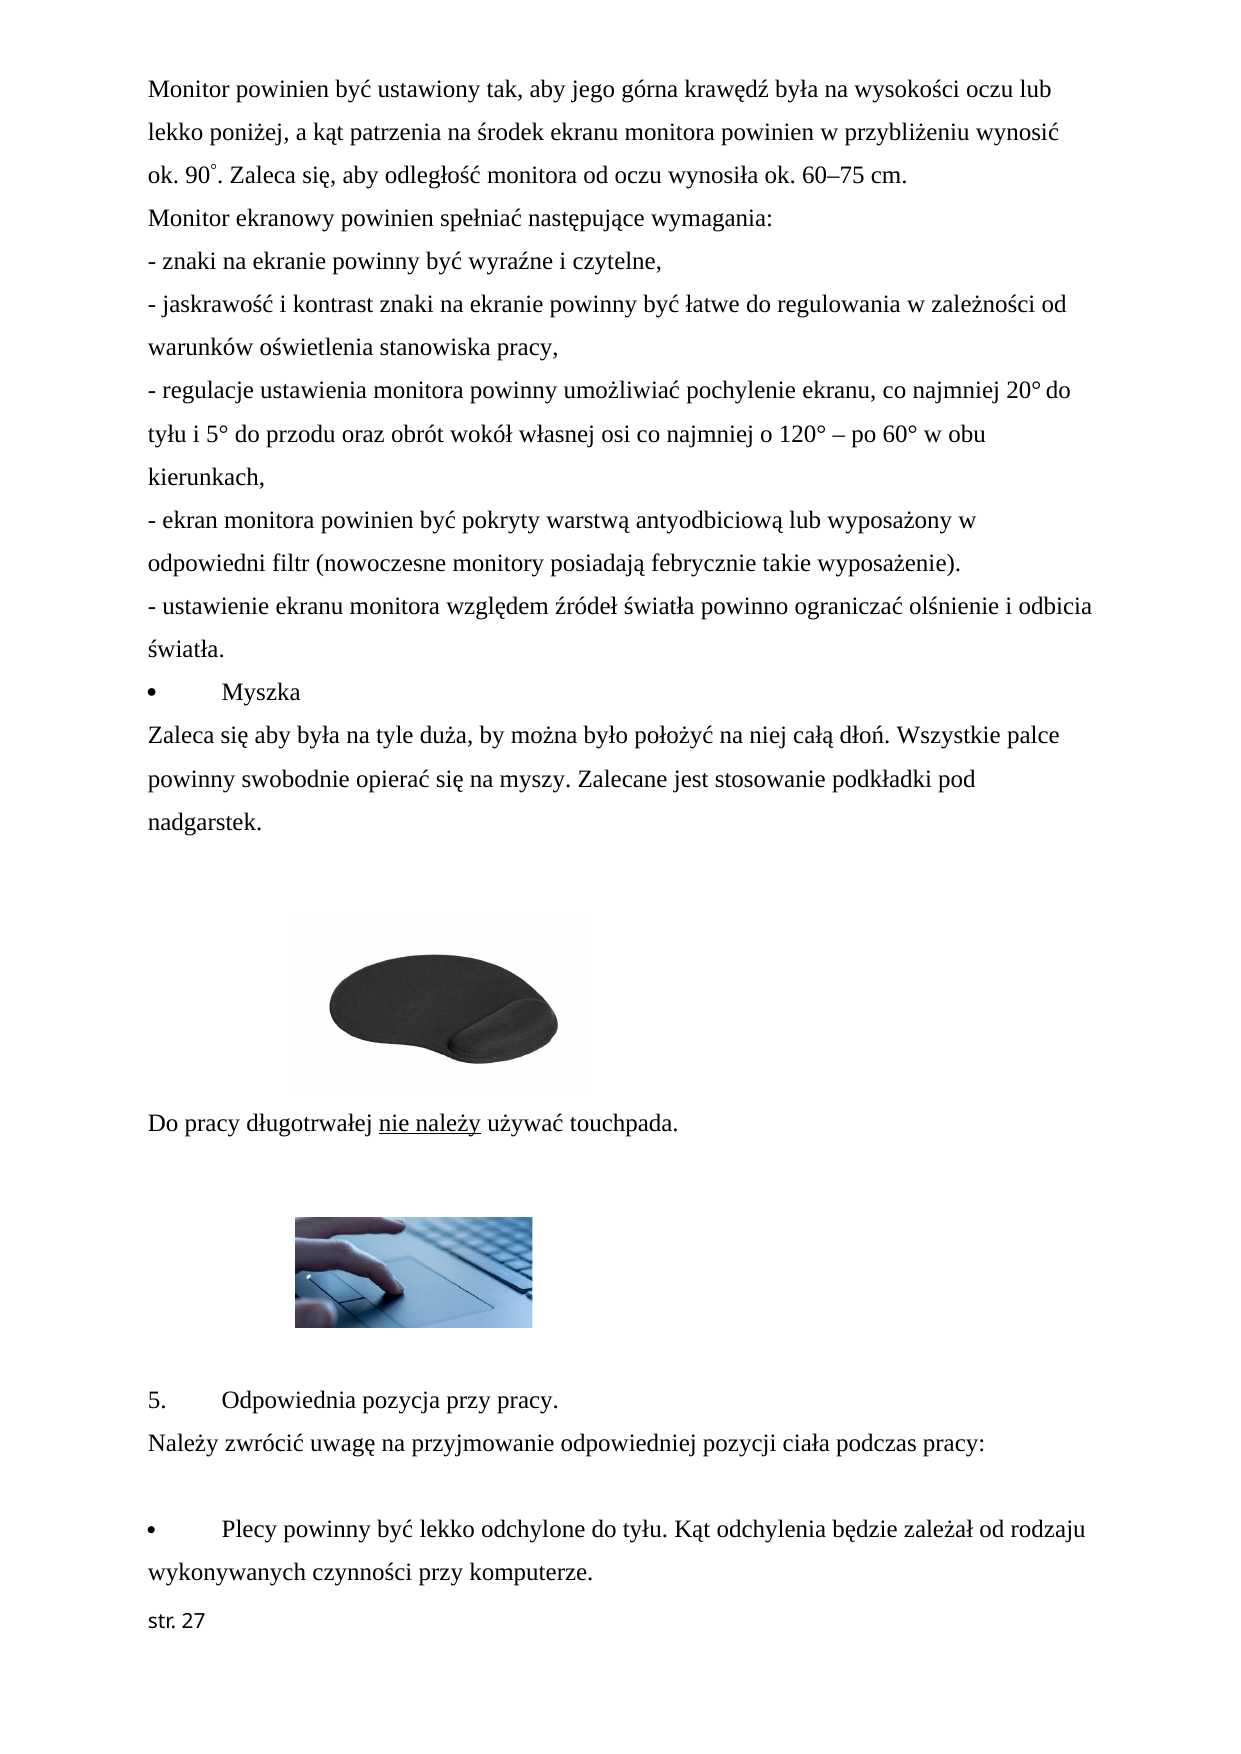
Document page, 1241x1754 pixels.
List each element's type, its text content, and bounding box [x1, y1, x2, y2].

text - znaki na ekranie powinny być wyraźne i czytelne, [148, 246, 1093, 275]
list Myszka [148, 677, 1093, 706]
text Monitor ekranowy powinien spełniać następujące wymagania: [148, 203, 1093, 232]
list Plecy powinny być lekko odchylone do tyłu. Kąt odchylenia będzie zależał od rodzaju wykonywanych czynności przy komputerze. [148, 1514, 1093, 1586]
text - ustawienie ekranu monitora względem źródeł światła powinno ograniczać olśnienie i odbicia światła. [148, 591, 1093, 663]
text Do pracy długotrwałej nie należy używać touchpada. [148, 1108, 1093, 1137]
text Należy zwrócić uwagę na przyjmowanie odpowiedniej pozycji ciała podczas pracy: [148, 1428, 1093, 1457]
text - jaskrawość i kontrast znaki na ekranie powinny być łatwe do regulowania w zależności od warunków oświetlenia stanowiska pracy, [148, 289, 1093, 361]
list Odpowiednia pozycja przy pracy. [148, 1385, 1093, 1413]
text Monitor powinien być ustawiony tak, aby jego górna krawędź była na wysokości oczu lub lekko poniżej, a kąt patrzenia na środek ekranu monitora powinien w przybliżeniu wynosić ok. 90°. Zaleca się, aby odległość monitora od oczu wynosiła ok. 60–75 cm. [148, 74, 1093, 189]
text Zaleca się aby była na tyle duża, by można było położyć na niej całą dłoń. Wszystkie palce powinny swobodnie opierać się na myszy. Zalecane jest stosowanie podkładki pod nadgarstek. [148, 721, 1093, 836]
text - ekran monitora powinien być pokryty warstwą antyodbiciową lub wyposażony w odpowiedni filtr (nowoczesne monitory posiadają febrycznie takie wyposażenie). [148, 505, 1093, 577]
text - regulacje ustawienia monitora powinny umożliwiać pochylenie ekranu, co najmniej 20° do tyłu i 5° do przodu oraz obrót wokół własnej osi co najmniej o 120° – po 60° w obu kierunkach, [148, 376, 1093, 491]
